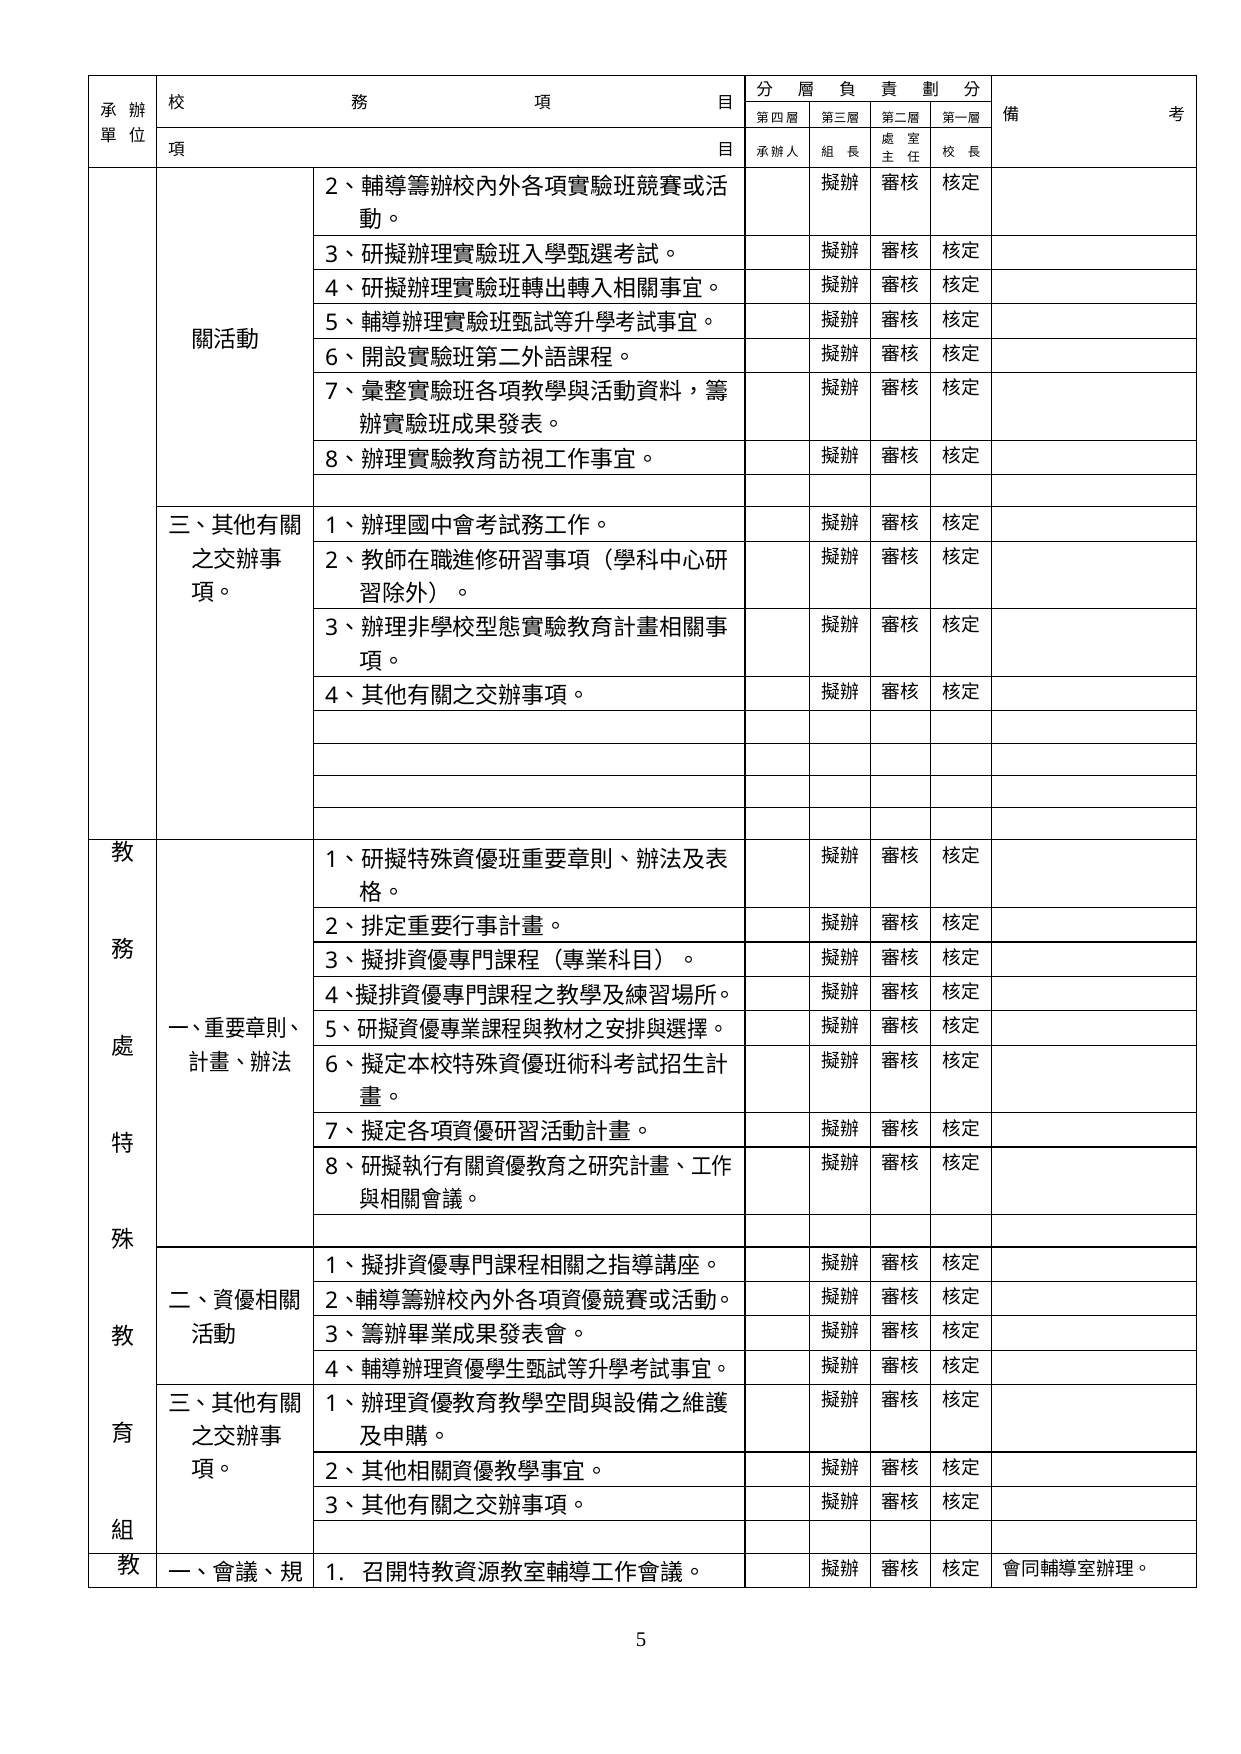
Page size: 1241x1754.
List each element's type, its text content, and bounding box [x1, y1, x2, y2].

table_cell 核定 [931, 908, 991, 941]
table_cell [746, 339, 809, 372]
table_cell 擬辦 [810, 1487, 870, 1520]
table_cell [992, 1248, 1196, 1281]
table_cell 2、排定重要行事計畫。 [314, 908, 744, 941]
table_cell [746, 475, 809, 506]
table_cell 核定 [931, 339, 991, 372]
table_cell 擬辦 [810, 977, 870, 1010]
table_cell [746, 270, 809, 303]
table_cell 擬辦 [810, 1453, 870, 1486]
table_cell 審核 [871, 943, 930, 976]
table_cell 擬辦 [810, 677, 870, 710]
table_cell 擬辦 [810, 1011, 870, 1044]
table_cell [746, 943, 809, 976]
table_cell [810, 711, 870, 742]
table_cell [992, 677, 1196, 710]
table_cell 核定 [931, 304, 991, 338]
table_cell [992, 808, 1196, 839]
table_cell [746, 1148, 809, 1214]
table_cell [746, 711, 809, 742]
table_cell 3、研擬辦理實驗班入學甄選考試。 [314, 236, 744, 269]
table_cell 審核 [871, 1282, 930, 1315]
table_cell [992, 270, 1196, 303]
table_cell [871, 711, 930, 742]
table_cell 擬辦 [810, 373, 870, 439]
table_cell 審核 [871, 1453, 930, 1486]
table_cell 教 [89, 1554, 156, 1587]
table_cell [746, 1282, 809, 1315]
table_cell 核定 [931, 1385, 991, 1451]
table_cell 核定 [931, 1554, 991, 1587]
table_cell 審核 [871, 304, 930, 338]
table_cell [871, 1215, 930, 1246]
table_cell 組長 [810, 128, 870, 167]
table_cell 審核 [871, 1011, 930, 1044]
table_cell [992, 1215, 1196, 1246]
table_cell [746, 609, 809, 676]
table_cell 處室 主任 [871, 128, 930, 167]
table_cell [931, 776, 991, 807]
table_cell 一、會議、規 [157, 1554, 313, 1587]
table_cell [746, 840, 809, 907]
table_cell 第四層 [746, 102, 809, 127]
table_cell [746, 304, 809, 338]
table_cell 3、擬排資優專門課程（專業科目）。 [314, 943, 744, 976]
table_cell 核定 [931, 1113, 991, 1146]
table_cell 6、開設實驗班第二外語課程。 [314, 339, 744, 372]
table_cell 4、擬排資優專門課程之教學及練習場所。 [314, 977, 744, 1010]
table_cell 一、重要章則、計畫、辦法 [157, 840, 313, 1246]
table_cell 擬辦 [810, 1282, 870, 1315]
table_cell 項目 [157, 128, 744, 167]
table_cell 核定 [931, 373, 991, 439]
table_cell [746, 1453, 809, 1486]
table_cell 擬辦 [810, 908, 870, 941]
table_cell [992, 840, 1196, 907]
table_cell 審核 [871, 1487, 930, 1520]
table_cell [314, 711, 744, 742]
table_cell [746, 1316, 809, 1349]
table_cell [746, 236, 809, 269]
table_header 校務項目 [157, 76, 744, 127]
table_cell 1、辦理資優教育教學空間與設備之維護及申購。 [314, 1385, 744, 1451]
table_cell [992, 168, 1196, 234]
table_cell [992, 507, 1196, 541]
table_cell 承辦人 [746, 128, 809, 167]
table_cell 2、輔導籌辦校內外各項實驗班競賽或活動。 [314, 168, 744, 234]
table_cell [746, 542, 809, 608]
table_cell 審核 [871, 373, 930, 439]
table_cell 核定 [931, 609, 991, 676]
table_cell 2、教師在職進修研習事項（學科中心研習除外）。 [314, 542, 744, 608]
table_cell 6、擬定本校特殊資優班術科考試招生計畫。 [314, 1046, 744, 1112]
table_cell [931, 808, 991, 839]
table_cell [992, 1521, 1196, 1552]
table_cell 審核 [871, 507, 930, 541]
table_cell 核定 [931, 1046, 991, 1112]
table_cell [746, 441, 809, 474]
table_cell [746, 507, 809, 541]
table_cell [992, 1316, 1196, 1349]
table_cell 1、擬排資優專門課程相關之指導講座。 [314, 1248, 744, 1281]
table_cell [810, 744, 870, 775]
table_cell [810, 776, 870, 807]
table_cell [746, 1011, 809, 1044]
table_cell [871, 1521, 930, 1552]
table_cell 審核 [871, 677, 930, 710]
table_cell [992, 236, 1196, 269]
table_cell [992, 1487, 1196, 1520]
table_cell 擬辦 [810, 168, 870, 234]
table_cell [810, 1521, 870, 1552]
table_cell 審核 [871, 236, 930, 269]
table_cell [992, 1282, 1196, 1315]
table_cell [314, 808, 744, 839]
table_cell 4、研擬辦理實驗班轉出轉入相關事宜。 [314, 270, 744, 303]
table_cell 核定 [931, 168, 991, 234]
table_cell 擬辦 [810, 339, 870, 372]
table_cell [992, 441, 1196, 474]
table_cell 擬辦 [810, 507, 870, 541]
table_cell 4、輔導辦理資優學生甄試等升學考試事宜。 [314, 1351, 744, 1384]
table_cell 審核 [871, 609, 930, 676]
table_cell 審核 [871, 168, 930, 234]
table_cell 審核 [871, 542, 930, 608]
table_cell 7、彙整實驗班各項教學與活動資料，籌辦實驗班成果發表。 [314, 373, 744, 439]
table_cell 擬辦 [810, 304, 870, 338]
table_cell [810, 1215, 870, 1246]
table_cell 7、擬定各項資優研習活動計畫。 [314, 1113, 744, 1146]
table_cell [992, 711, 1196, 742]
table_cell 擬辦 [810, 1148, 870, 1214]
table_cell [931, 1521, 991, 1552]
table_cell [871, 808, 930, 839]
table_cell 核定 [931, 977, 991, 1010]
table_cell 擬辦 [810, 609, 870, 676]
table_cell [992, 373, 1196, 439]
table_cell 擬辦 [810, 270, 870, 303]
table_cell 召開特教資源教室輔導工作會議。 [314, 1554, 744, 1587]
table_cell 審核 [871, 270, 930, 303]
table_cell 擬辦 [810, 542, 870, 608]
table_cell 2、輔導籌辦校內外各項資優競賽或活動。 [314, 1282, 744, 1315]
table_cell 擬辦 [810, 1385, 870, 1451]
table_cell 審核 [871, 441, 930, 474]
table_header 備考 [992, 76, 1196, 167]
table_cell [931, 744, 991, 775]
table_cell [810, 475, 870, 506]
table_cell [992, 908, 1196, 941]
table_cell 擬辦 [810, 236, 870, 269]
table_cell 擬辦 [810, 1554, 870, 1587]
table_cell [314, 776, 744, 807]
table_cell 核定 [931, 270, 991, 303]
table_cell 擬辦 [810, 1351, 870, 1384]
table_cell [746, 373, 809, 439]
table_cell 核定 [931, 1351, 991, 1384]
table_cell [992, 475, 1196, 506]
table_cell [871, 744, 930, 775]
table_cell [931, 711, 991, 742]
table_cell [746, 1248, 809, 1281]
table_cell [992, 1385, 1196, 1451]
table_cell 核定 [931, 840, 991, 907]
table_cell [992, 339, 1196, 372]
table_header 分層負責劃分 [746, 76, 991, 101]
table_cell [746, 1046, 809, 1112]
table_cell 核定 [931, 1282, 991, 1315]
table_cell 擬辦 [810, 1046, 870, 1112]
table_cell 審核 [871, 339, 930, 372]
table_cell 擬辦 [810, 1248, 870, 1281]
table_cell [992, 776, 1196, 807]
table_cell [746, 808, 809, 839]
table_cell [746, 776, 809, 807]
table_cell 1、辦理國中會考試務工作。 [314, 507, 744, 541]
table_cell 3、辦理非學校型態實驗教育計畫相關事項。 [314, 609, 744, 676]
table_cell 擬辦 [810, 840, 870, 907]
table_cell 關活動 [157, 168, 313, 506]
table_cell 審核 [871, 908, 930, 941]
table_cell [746, 1351, 809, 1384]
table_cell 審核 [871, 977, 930, 1010]
table_header 承辦 單位 [89, 76, 156, 167]
table_cell 校長 [931, 128, 991, 167]
table_cell 核定 [931, 1487, 991, 1520]
table_cell [746, 1554, 809, 1587]
table_cell [314, 1215, 744, 1246]
table_cell 審核 [871, 1385, 930, 1451]
table_cell 8、研擬執行有關資優教育之研究計畫、工作與相關會議。 [314, 1148, 744, 1214]
table_cell 審核 [871, 840, 930, 907]
table_cell [992, 1453, 1196, 1486]
table_cell [992, 304, 1196, 338]
table_cell [992, 1011, 1196, 1044]
table_cell 擬辦 [810, 943, 870, 976]
table_cell [810, 808, 870, 839]
table_cell 5、研擬資優專業課程與教材之安排與選擇。 [314, 1011, 744, 1044]
table_cell 第三層 [810, 102, 870, 127]
table_cell [746, 1487, 809, 1520]
table_cell 3、其他有關之交辦事項。 [314, 1487, 744, 1520]
table_cell [931, 1215, 991, 1246]
table_cell 會同輔導室辦理。 [992, 1554, 1196, 1587]
table_cell 核定 [931, 236, 991, 269]
table_cell 三、其他有關之交辦事項。 [157, 507, 313, 839]
table_cell [746, 1215, 809, 1246]
table_cell 核定 [931, 677, 991, 710]
table_cell [314, 744, 744, 775]
table_cell 審核 [871, 1351, 930, 1384]
table_cell [992, 1046, 1196, 1112]
table_cell 1、研擬特殊資優班重要章則、辦法及表格。 [314, 840, 744, 907]
table_cell [314, 1521, 744, 1552]
table_cell 擬辦 [810, 441, 870, 474]
table_cell [871, 475, 930, 506]
table_cell 教務處特殊教育組 [89, 840, 156, 1552]
table_cell 審核 [871, 1316, 930, 1349]
table_cell 三、其他有關之交辦事項。 [157, 1385, 313, 1552]
table_cell [992, 542, 1196, 608]
table_cell [992, 609, 1196, 676]
table_cell [746, 744, 809, 775]
table_cell [931, 475, 991, 506]
table_cell 審核 [871, 1248, 930, 1281]
table_cell 核定 [931, 1316, 991, 1349]
table_cell [992, 744, 1196, 775]
table_cell 核定 [931, 507, 991, 541]
table_cell 審核 [871, 1113, 930, 1146]
table_cell 4、其他有關之交辦事項。 [314, 677, 744, 710]
table_cell [746, 908, 809, 941]
table_cell 審核 [871, 1046, 930, 1112]
table_cell 8、辦理實驗教育訪視工作事宜。 [314, 441, 744, 474]
table_cell 核定 [931, 943, 991, 976]
table_cell [746, 1521, 809, 1552]
table_cell 審核 [871, 1554, 930, 1587]
table_cell [746, 977, 809, 1010]
table_cell [746, 677, 809, 710]
table_cell 3、籌辦畢業成果發表會。 [314, 1316, 744, 1349]
table_cell 擬辦 [810, 1316, 870, 1349]
table_cell [746, 1113, 809, 1146]
table_cell 核定 [931, 1011, 991, 1044]
table_cell [746, 168, 809, 234]
table_cell [746, 1385, 809, 1451]
table_cell [992, 977, 1196, 1010]
table_cell 第一層 [931, 102, 991, 127]
table_cell 第二層 [871, 102, 930, 127]
table_cell [992, 943, 1196, 976]
table_cell 核定 [931, 542, 991, 608]
table_cell 核定 [931, 441, 991, 474]
table_cell [992, 1113, 1196, 1146]
table_cell [871, 776, 930, 807]
table_cell [89, 168, 156, 839]
table_cell 二、資優相關活動 [157, 1248, 313, 1384]
table_cell [992, 1351, 1196, 1384]
table_cell [314, 475, 744, 506]
table_cell 核定 [931, 1453, 991, 1486]
table_cell [992, 1148, 1196, 1214]
table_cell 擬辦 [810, 1113, 870, 1146]
table_cell 2、其他相關資優教學事宜。 [314, 1453, 744, 1486]
table_cell 核定 [931, 1248, 991, 1281]
table_cell 審核 [871, 1148, 930, 1214]
table_cell 核定 [931, 1148, 991, 1214]
table_cell 5、輔導辦理實驗班甄試等升學考試事宜。 [314, 304, 744, 338]
